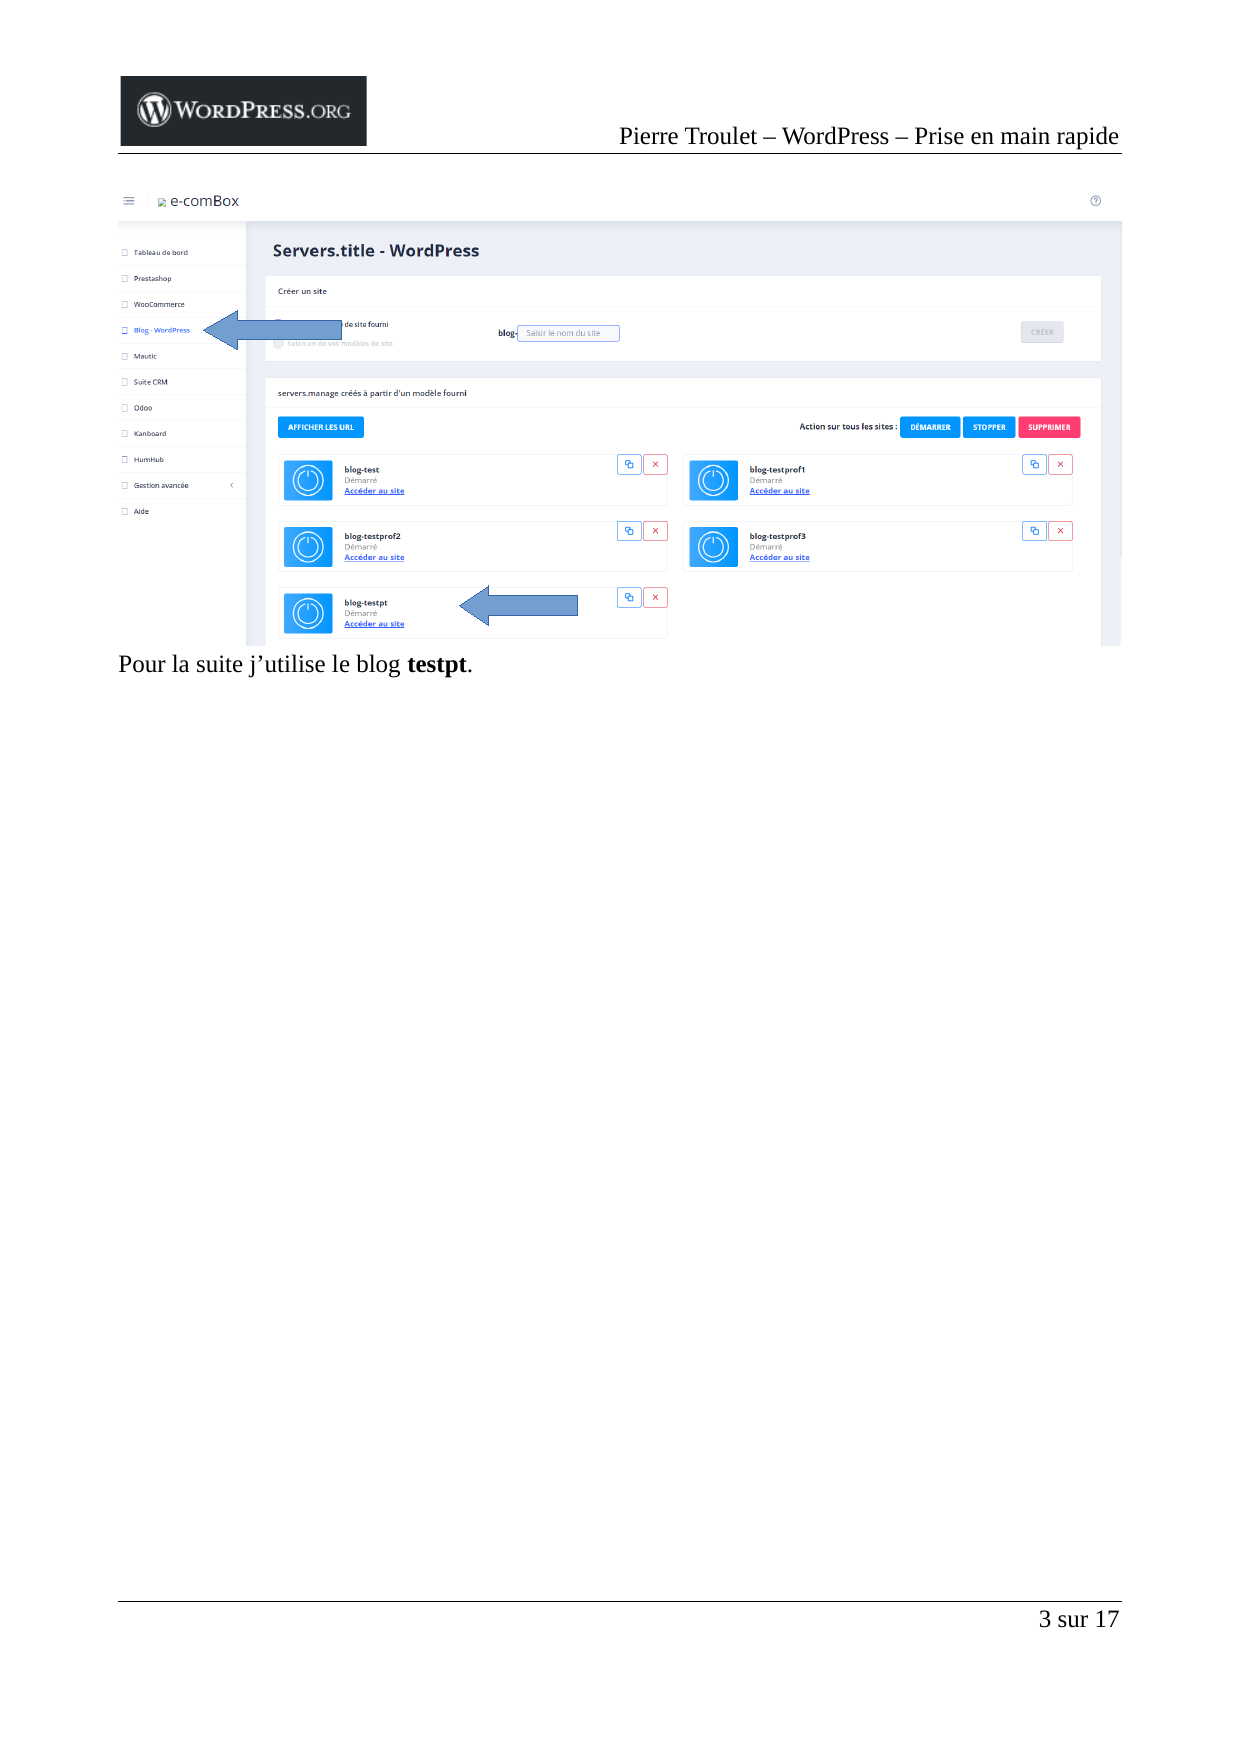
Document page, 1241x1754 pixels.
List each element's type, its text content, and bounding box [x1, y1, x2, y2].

picture [120, 76, 367, 146]
text Pour la suite j’utilise le blog testpt. [118, 646, 1122, 678]
picture [118, 182, 1123, 646]
